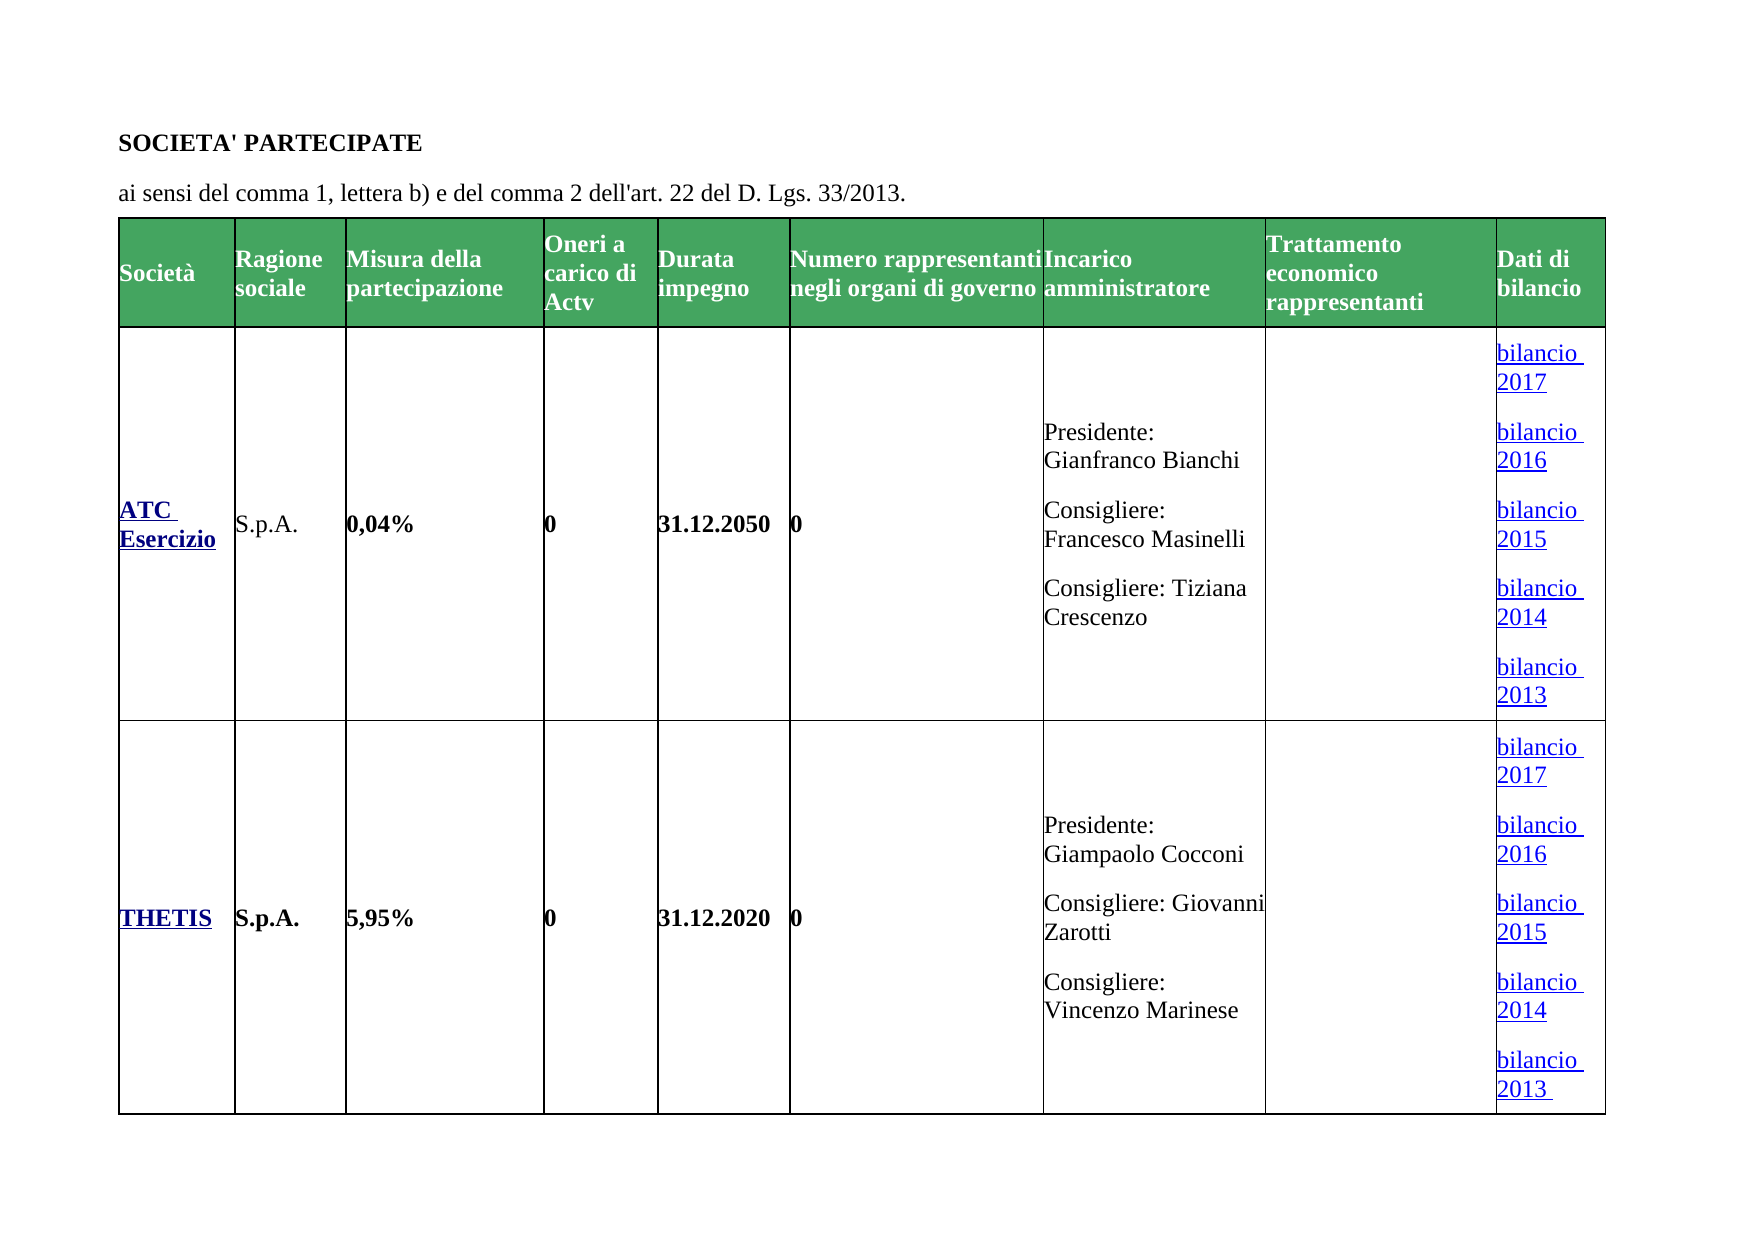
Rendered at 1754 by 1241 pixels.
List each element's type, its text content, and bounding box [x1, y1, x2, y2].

table_cell [1266, 328, 1496, 719]
table_cell 0 [545, 328, 657, 719]
table_cell 0 [791, 328, 1043, 719]
table_header Società [120, 219, 234, 326]
table_cell 31.12.2050 [659, 328, 789, 719]
table_cell Presidente: Gianfranco Bianchi Consigliere: Francesco Masinelli Consigliere: Tiziana Crescenzo [1044, 328, 1265, 719]
text ai sensi del comma 1, lettera b) e del comma 2 dell'art. 22 del D. Lgs. 33/2013. [118, 178, 1606, 207]
table_cell bilancio 2017 bilancio 2016 bilancio 2015 bilancio 2014 bilancio 2013 [1497, 328, 1605, 719]
table_header Durata impegno [659, 219, 789, 326]
table_cell bilancio 2017 bilancio 2016 bilancio 2015 bilancio 2014 bilancio 2013 [1497, 721, 1605, 1113]
table_cell 0 [791, 721, 1043, 1113]
table_cell [1266, 721, 1496, 1113]
table_header Incarico amministratore [1044, 219, 1265, 326]
table_cell 31.12.2020 [659, 721, 789, 1113]
table_header Misura della partecipazione [347, 219, 543, 326]
table_cell S.p.A. [236, 328, 345, 719]
table_cell 0 [545, 721, 657, 1113]
text SOCIETA' PARTECIPATE [118, 128, 1606, 157]
table_header Trattamento economico rappresentanti [1266, 219, 1496, 326]
table_cell ATC Esercizio [120, 328, 234, 719]
table_header Numero rappresentanti negli organi di governo [791, 219, 1043, 326]
table_cell 5,95% [347, 721, 543, 1113]
table_cell S.p.A. [236, 721, 345, 1113]
table_cell THETIS [120, 721, 234, 1113]
table_header Ragione sociale [236, 219, 345, 326]
table_header Oneri a carico di Actv [545, 219, 657, 326]
table_header Dati di bilancio [1497, 219, 1605, 326]
table_cell 0,04% [347, 328, 543, 719]
table_cell Presidente: Giampaolo Cocconi Consigliere: Giovanni Zarotti Consigliere: Vincenzo Marinese [1044, 721, 1265, 1113]
